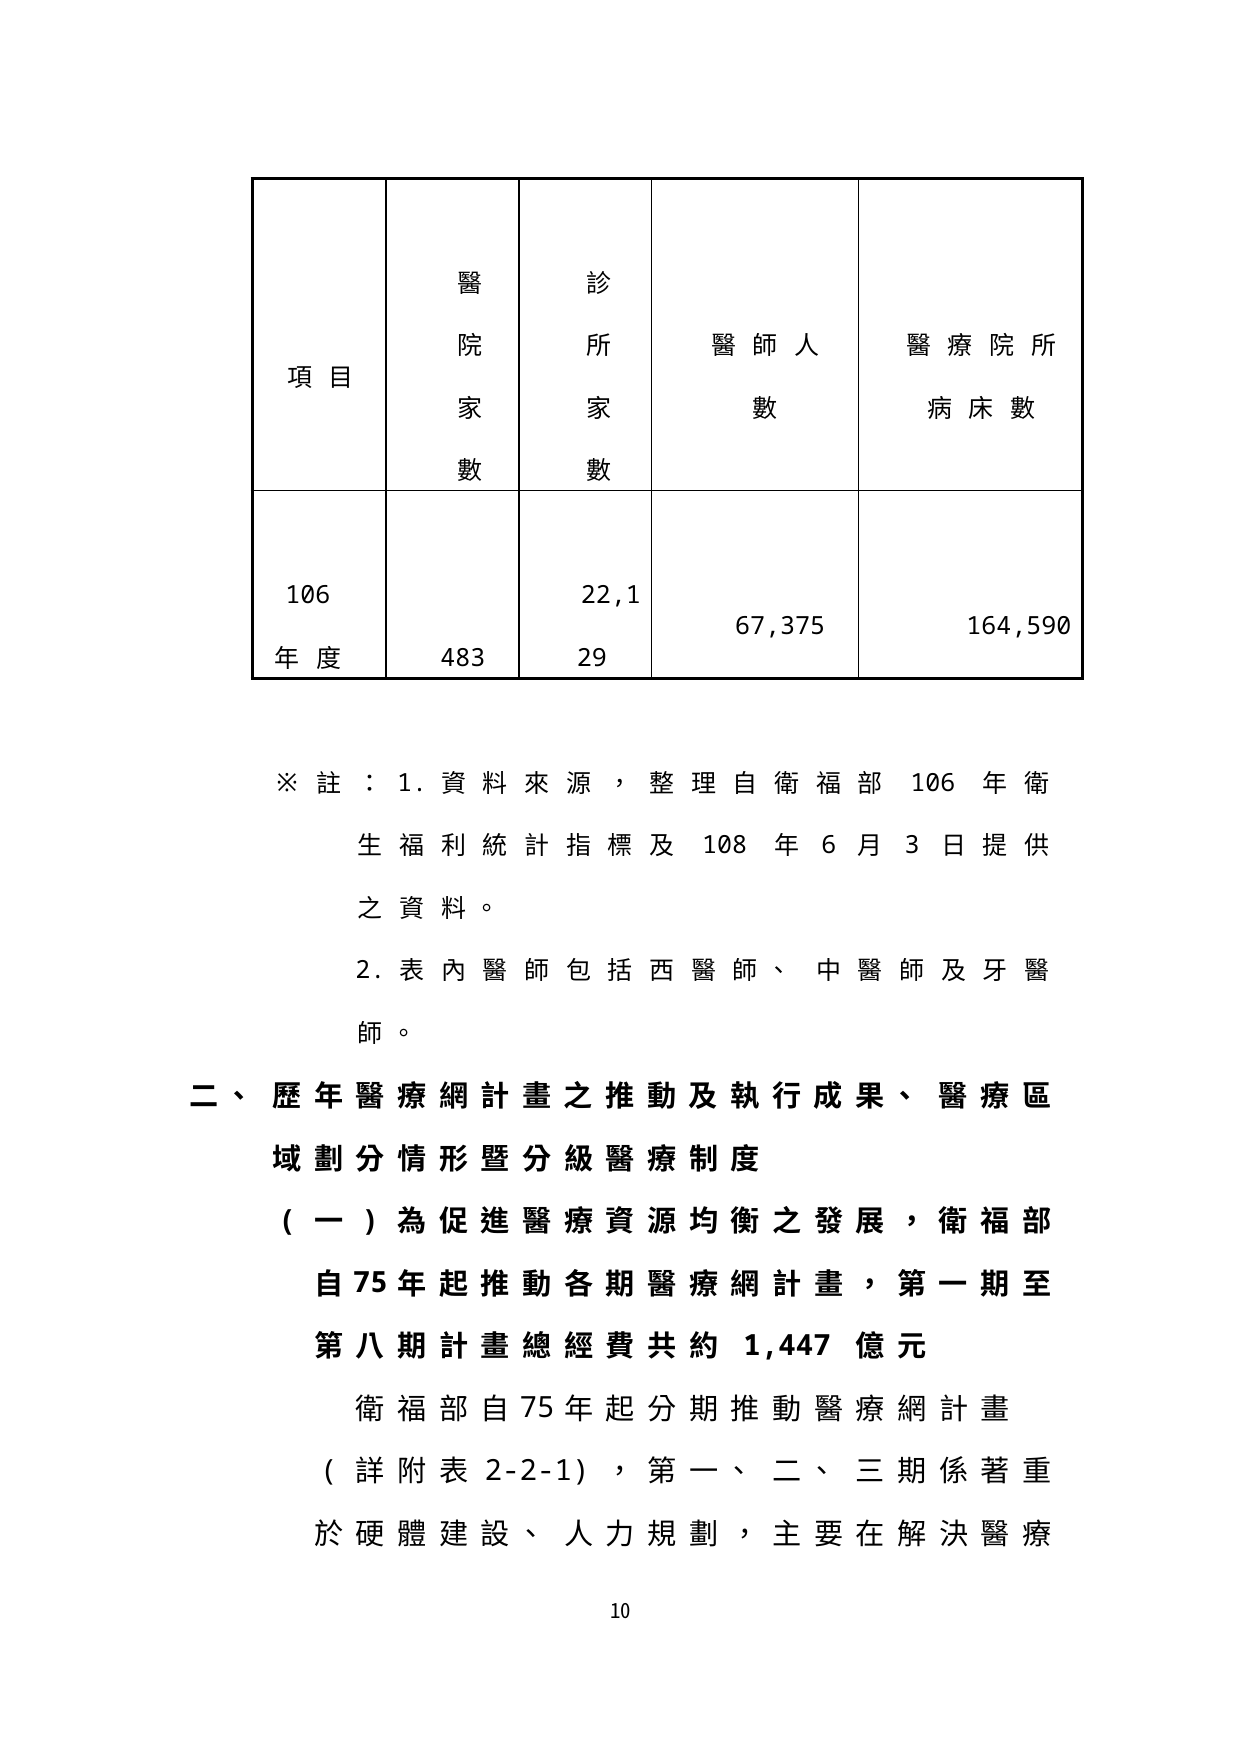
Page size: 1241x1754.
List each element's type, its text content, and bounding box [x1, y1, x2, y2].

text 2.表內醫師包括西醫師、中醫師及牙醫師。 [312, 927, 1058, 1052]
text (一)為促進醫療資源均衡之發展，衛福部自75年起推動各期醫療網計畫，第一期至第八期計畫總經費共約1,447億元 [242, 1177, 1058, 1365]
table_header 項目 [254, 180, 385, 490]
table_header 診所家數 [520, 180, 651, 490]
table_header 醫院家數 [387, 180, 518, 490]
table_cell 106年度 [254, 491, 385, 677]
text 二、歷年醫療網計畫之推動及執行成果、醫療區域劃分情形暨分級醫療制度 [183, 1052, 1058, 1177]
table_header 醫師人數 [652, 180, 858, 490]
table_cell 67,375 [652, 491, 858, 677]
table_header 醫療院所病床數 [859, 180, 1081, 490]
table_cell 164,590 [859, 491, 1081, 677]
text ※註：1.資料來源，整理自衛福部106年衛生福利統計指標及108年6月3日提供之資料。 [242, 740, 1058, 927]
table_cell 483 [387, 491, 518, 677]
text 衛福部自75年起分期推動醫療網計畫(詳附表2-2-1)，第一、二、三期係著重於硬體建設、人力規劃，主要在解決醫療機構設施數量不足及資源分布不均之問題；於第四期計畫起，除延續區域資源均衡發展外，逐步轉為著重病人安全、提升醫療品質與人力素質等工作，強化特殊醫療照護，發展社區為基礎之醫療衛生體系等。目前執行中之第八期醫療網計畫，致力於整合醫療照護服務輸送體系，適度結合地區資源，建構在地化、連續性、整合性之公共衛生與醫療服務網絡，並推動分級醫療制度，均衡醫療照護資源發展，同時改善醫療執業環境，充實醫事人力，提升醫療照護品質，期使全體國民能享有整體性、持續性及周全性之健康照護服務。此外，均衡醫療資源分布乃醫療網計畫之主要目的。 [271, 1365, 1058, 1552]
table_cell 22,129 [520, 491, 651, 677]
